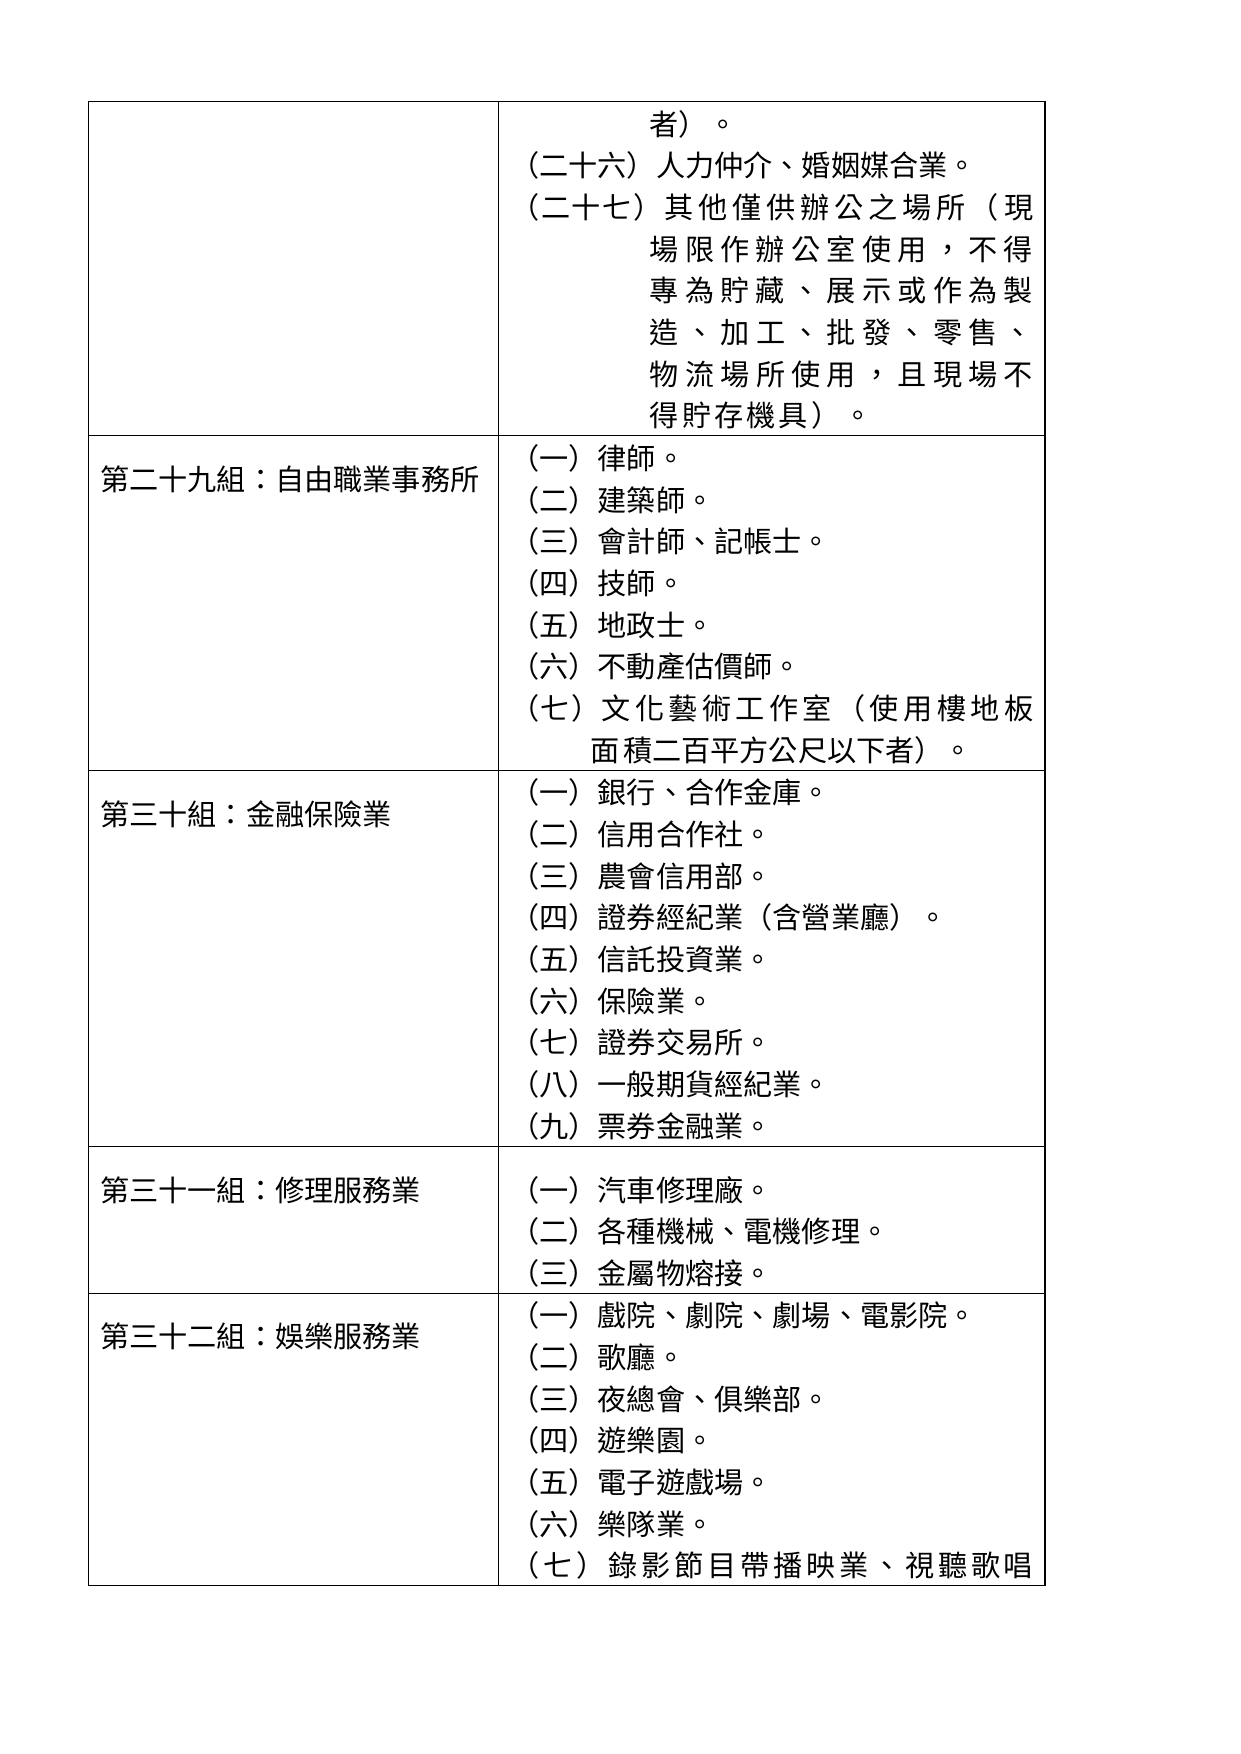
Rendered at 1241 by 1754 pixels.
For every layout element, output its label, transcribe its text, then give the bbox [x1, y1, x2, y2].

table_cell （一）汽車修理廠。 （二）各種機械、電機修理。 （三）金屬物熔接。 [499, 1147, 1044, 1292]
table_cell 第三十一組：修理服務業 [89, 1147, 498, 1292]
table_cell 第三十組：金融保險業 [89, 771, 498, 1146]
table_cell （一）律師。 （二）建築師。 （三）會計師、記帳士。 （四）技師。 （五）地政士。 （六）不動產估價師。 （七）文化藝術工作室（使用樓地板面積二百平方公尺以下者）。 [499, 436, 1044, 769]
table_cell [89, 102, 498, 435]
table_cell （一）銀行、合作金庫。 （二）信用合作社。 （三）農會信用部。 （四）證券經紀業（含營業廳）。 （五）信託投資業。 （六）保險業。 （七）證券交易所。 （八）一般期貨經紀業。 （九）票券金融業。 [499, 771, 1044, 1146]
table_cell 第三十二組：娛樂服務業 [89, 1294, 498, 1585]
table_cell 第二十九組：自由職業事務所 [89, 436, 498, 769]
table_cell （一）戲院、劇院、劇場、電影院。 （二）歌廳。 （三）夜總會、俱樂部。 （四）遊樂園。 （五）電子遊戲場。 （六）樂隊業。 （七）錄影節目帶播映業、視聽歌唱 [499, 1294, 1044, 1585]
table_cell 者）。 （二十六）人力仲介、婚姻媒合業。 （二十七）其他僅供辦公之場所（現場限作辦公室使用，不得專為貯藏、展示或作為製造、加工、批發、零售、物流場所使用，且現場不得貯存機具）。 [499, 102, 1044, 435]
